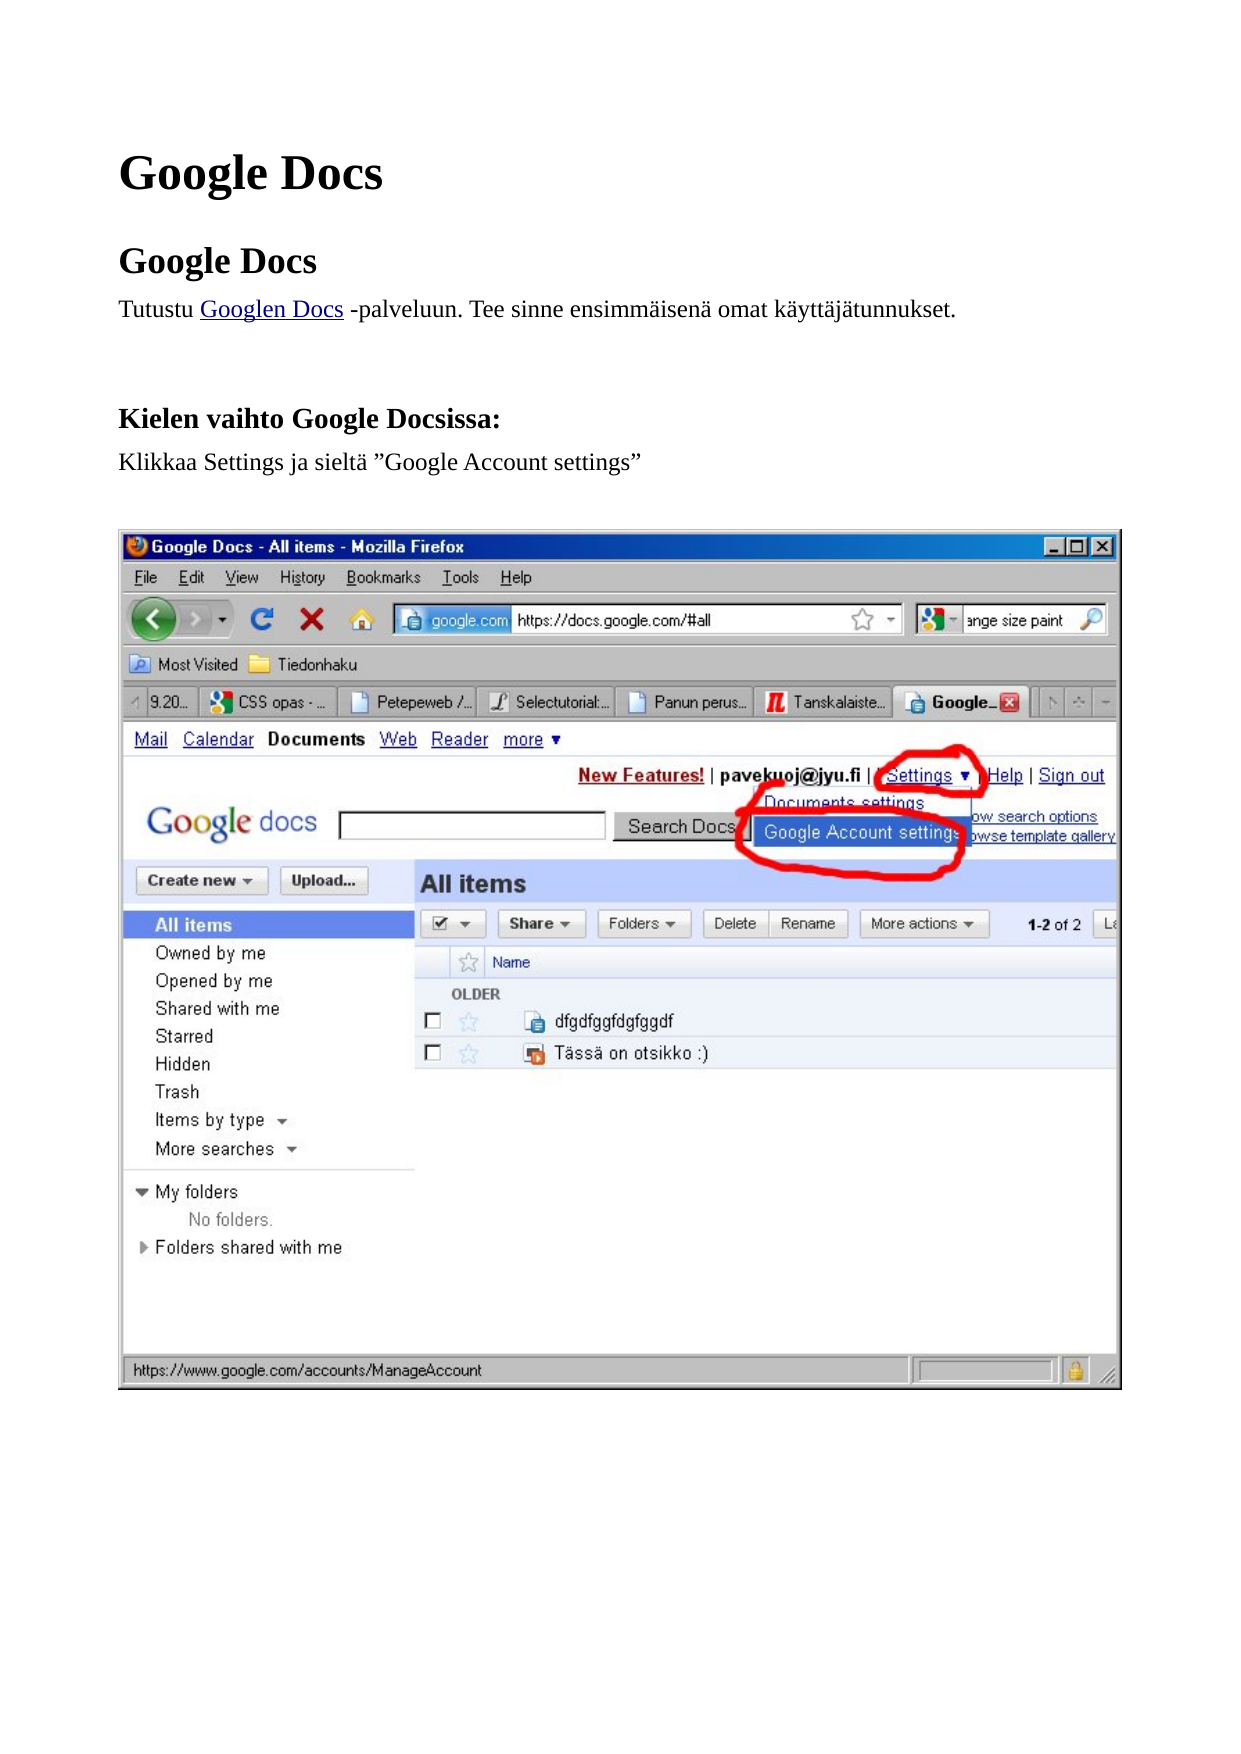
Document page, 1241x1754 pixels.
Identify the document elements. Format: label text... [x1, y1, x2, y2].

text Tutustu Googlen Docs -palveluun. Tee sinne ensimmäisenä omat käyttäjätunnukset. [118, 294, 1122, 322]
subtitle Google Docs [118, 238, 1122, 281]
subtitle Google Docs [118, 143, 1122, 201]
text Klikkaa Settings ja sieltä ”Google Account settings” [118, 447, 1122, 476]
picture [118, 529, 1122, 1390]
subtitle Kielen vaihto Google Docsissa: [118, 401, 1122, 435]
